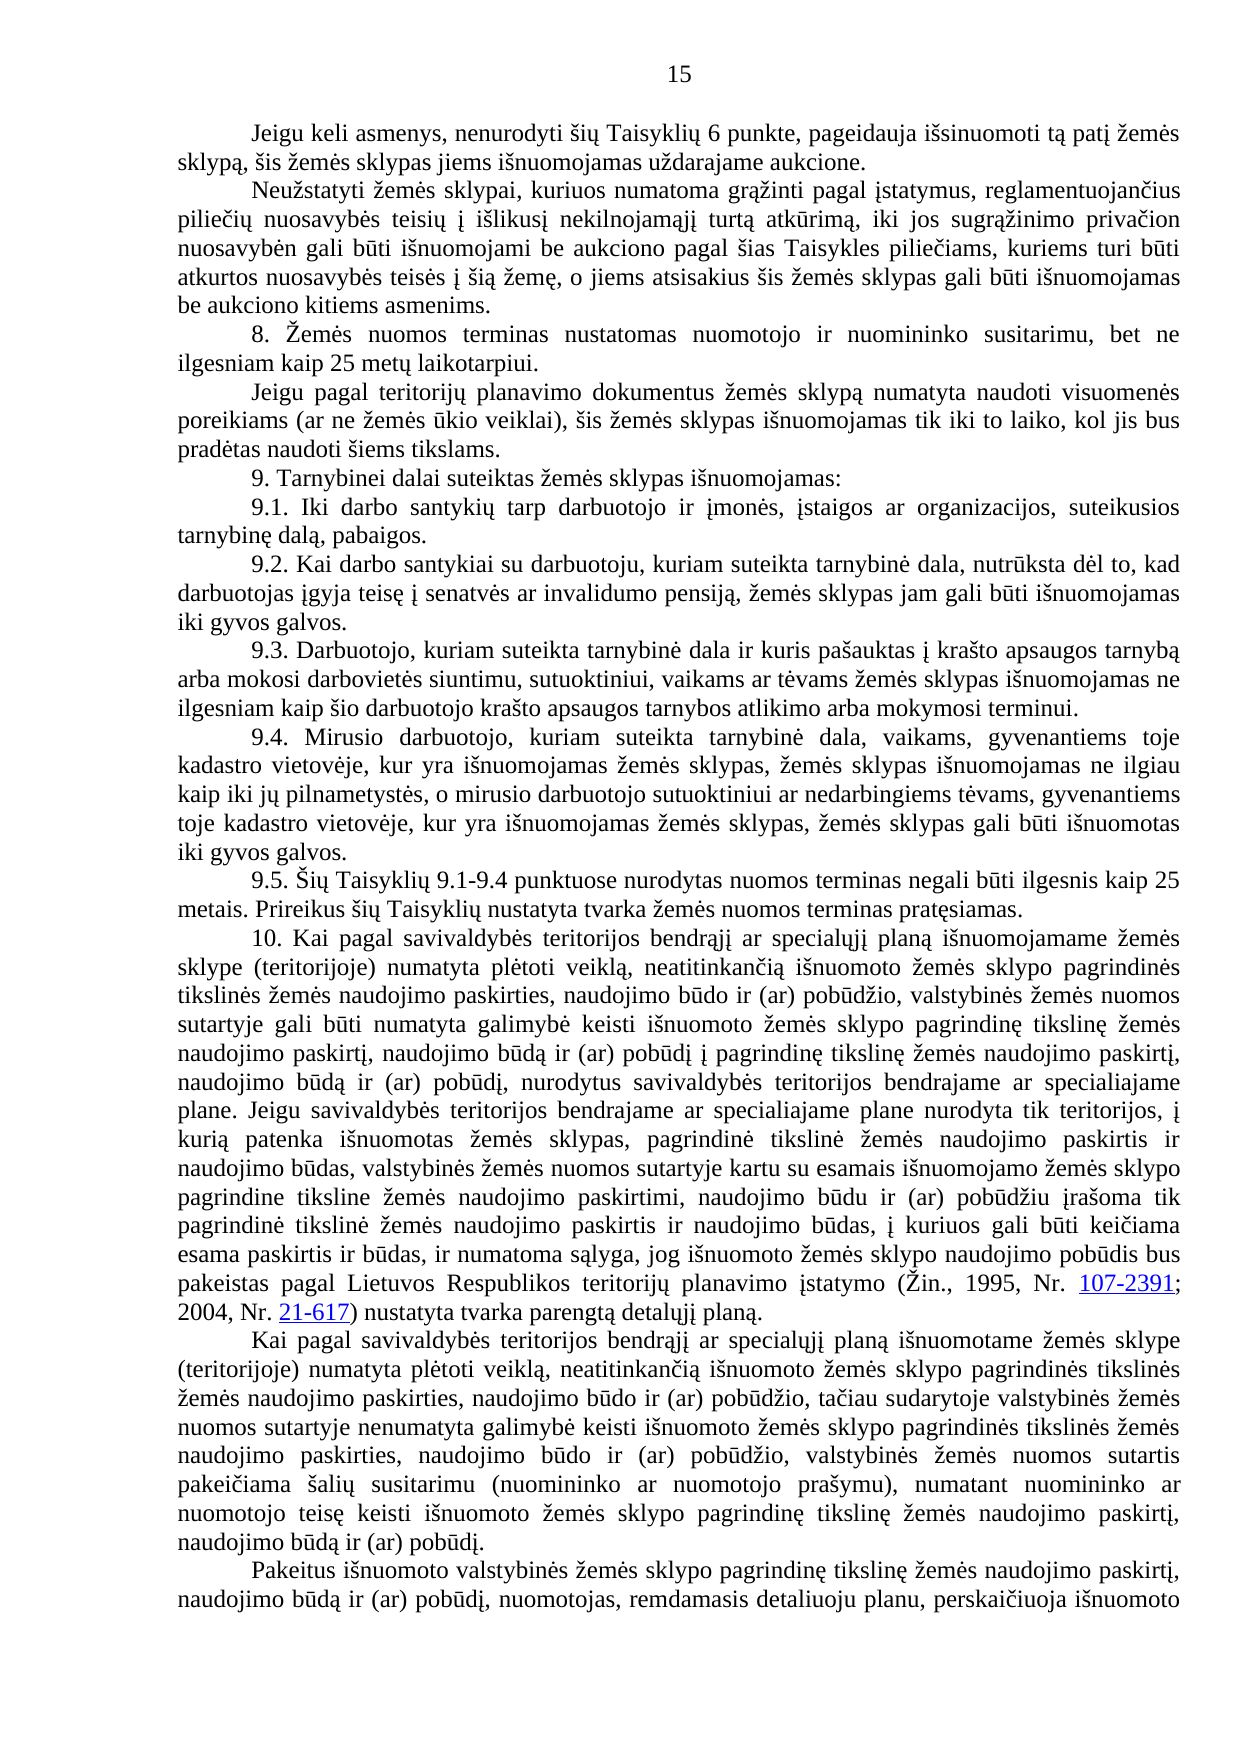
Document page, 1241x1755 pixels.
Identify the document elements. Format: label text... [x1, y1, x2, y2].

text 9. Tarnybinei dalai suteiktas žemės sklypas išnuomojamas: [177, 463, 1181, 492]
text 8. Žemės nuomos terminas nustatomas nuomotojo ir nuomininko susitarimu, bet ne ilgesniam kaip 25 metų laikotarpiui. [177, 319, 1181, 377]
text 9.2. Kai darbo santykiai su darbuotoju, kuriam suteikta tarnybinė dala, nutrūksta dėl to, kad darbuotojas įgyja teisę į senatvės ar invalidumo pensiją, žemės sklypas jam gali būti išnuomojamas iki gyvos galvos. [177, 549, 1181, 636]
text 9.3. Darbuotojo, kuriam suteikta tarnybinė dala ir kuris pašauktas į krašto apsaugos tarnybą arba mokosi darbovietės siuntimu, sutuoktiniui, vaikams ar tėvams žemės sklypas išnuomojamas ne ilgesniam kaip šio darbuotojo krašto apsaugos tarnybos atlikimo arba mokymosi terminui. [177, 636, 1181, 722]
text 9.4. Mirusio darbuotojo, kuriam suteikta tarnybinė dala, vaikams, gyvenantiems toje kadastro vietovėje, kur yra išnuomojamas žemės sklypas, žemės sklypas išnuomojamas ne ilgiau kaip iki jų pilnametystės, o mirusio darbuotojo sutuoktiniui ar nedarbingiems tėvams, gyvenantiems toje kadastro vietovėje, kur yra išnuomojamas žemės sklypas, žemės sklypas gali būti išnuomotas iki gyvos galvos. [177, 722, 1181, 866]
text Jeigu pagal teritorijų planavimo dokumentus žemės sklypą numatyta naudoti visuomenės poreikiams (ar ne žemės ūkio veiklai), šis žemės sklypas išnuomojamas tik iki to laiko, kol jis bus pradėtas naudoti šiems tikslams. [177, 377, 1181, 463]
text Pakeitus išnuomoto valstybinės žemės sklypo pagrindinę tikslinę žemės naudojimo paskirtį, naudojimo būdą ir (ar) pobūdį, nuomotojas, remdamasis detaliuoju planu, perskaičiuoja išnuomoto [177, 1556, 1181, 1613]
text 10. Kai pagal savivaldybės teritorijos bendrąjį ar specialųjį planą išnuomojamame žemės sklype (teritorijoje) numatyta plėtoti veiklą, neatitinkančią išnuomoto žemės sklypo pagrindinės tikslinės žemės naudojimo paskirties, naudojimo būdo ir (ar) pobūdžio, valstybinės žemės nuomos sutartyje gali būti numatyta galimybė keisti išnuomoto žemės sklypo pagrindinę tikslinę žemės naudojimo paskirtį, naudojimo būdą ir (ar) pobūdį į pagrindinę tikslinę žemės naudojimo paskirtį, naudojimo būdą ir (ar) pobūdį, nurodytus savivaldybės teritorijos bendrajame ar specialiajame plane. Jeigu savivaldybės teritorijos bendrajame ar specialiajame plane nurodyta tik teritorijos, į kurią patenka išnuomotas žemės sklypas, pagrindinė tikslinė žemės naudojimo paskirtis ir naudojimo būdas, valstybinės žemės nuomos sutartyje kartu su esamais išnuomojamo žemės sklypo pagrindine tiksline žemės naudojimo paskirtimi, naudojimo būdu ir (ar) pobūdžiu įrašoma tik pagrindinė tikslinė žemės naudojimo paskirtis ir naudojimo būdas, į kuriuos gali būti keičiama esama paskirtis ir būdas, ir numatoma sąlyga, jog išnuomoto žemės sklypo naudojimo pobūdis bus pakeistas pagal Lietuvos Respublikos teritorijų planavimo įstatymo (Žin., 1995, Nr. 107-2391; 2004, Nr. 21-617) nustatyta tvarka parengtą detalųjį planą. [177, 923, 1181, 1326]
text Jeigu keli asmenys, nenurodyti šių Taisyklių 6 punkte, pageidauja išsinuomoti tą patį žemės sklypą, šis žemės sklypas jiems išnuomojamas uždarajame aukcione. [177, 118, 1181, 176]
text 9.1. Iki darbo santykių tarp darbuotojo ir įmonės, įstaigos ar organizacijos, suteikusios tarnybinę dalą, pabaigos. [177, 492, 1181, 549]
text 9.5. Šių Taisyklių 9.1-9.4 punktuose nurodytas nuomos terminas negali būti ilgesnis kaip 25 metais. Prireikus šių Taisyklių nustatyta tvarka žemės nuomos terminas pratęsiamas. [177, 866, 1181, 923]
text Kai pagal savivaldybės teritorijos bendrąjį ar specialųjį planą išnuomotame žemės sklype (teritorijoje) numatyta plėtoti veiklą, neatitinkančią išnuomoto žemės sklypo pagrindinės tikslinės žemės naudojimo paskirties, naudojimo būdo ir (ar) pobūdžio, tačiau sudarytoje valstybinės žemės nuomos sutartyje nenumatyta galimybė keisti išnuomoto žemės sklypo pagrindinės tikslinės žemės naudojimo paskirties, naudojimo būdo ir (ar) pobūdžio, valstybinės žemės nuomos sutartis pakeičiama šalių susitarimu (nuomininko ar nuomotojo prašymu), numatant nuomininko ar nuomotojo teisę keisti išnuomoto žemės sklypo pagrindinę tikslinę žemės naudojimo paskirtį, naudojimo būdą ir (ar) pobūdį. [177, 1326, 1181, 1556]
text Neužstatyti žemės sklypai, kuriuos numatoma grąžinti pagal įstatymus, reglamentuojančius piliečių nuosavybės teisių į išlikusį nekilnojamąjį turtą atkūrimą, iki jos sugrąžinimo privačion nuosavybėn gali būti išnuomojami be aukciono pagal šias Taisykles piliečiams, kuriems turi būti atkurtos nuosavybės teisės į šią žemę, o jiems atsisakius šis žemės sklypas gali būti išnuomojamas be aukciono kitiems asmenims. [177, 176, 1181, 319]
